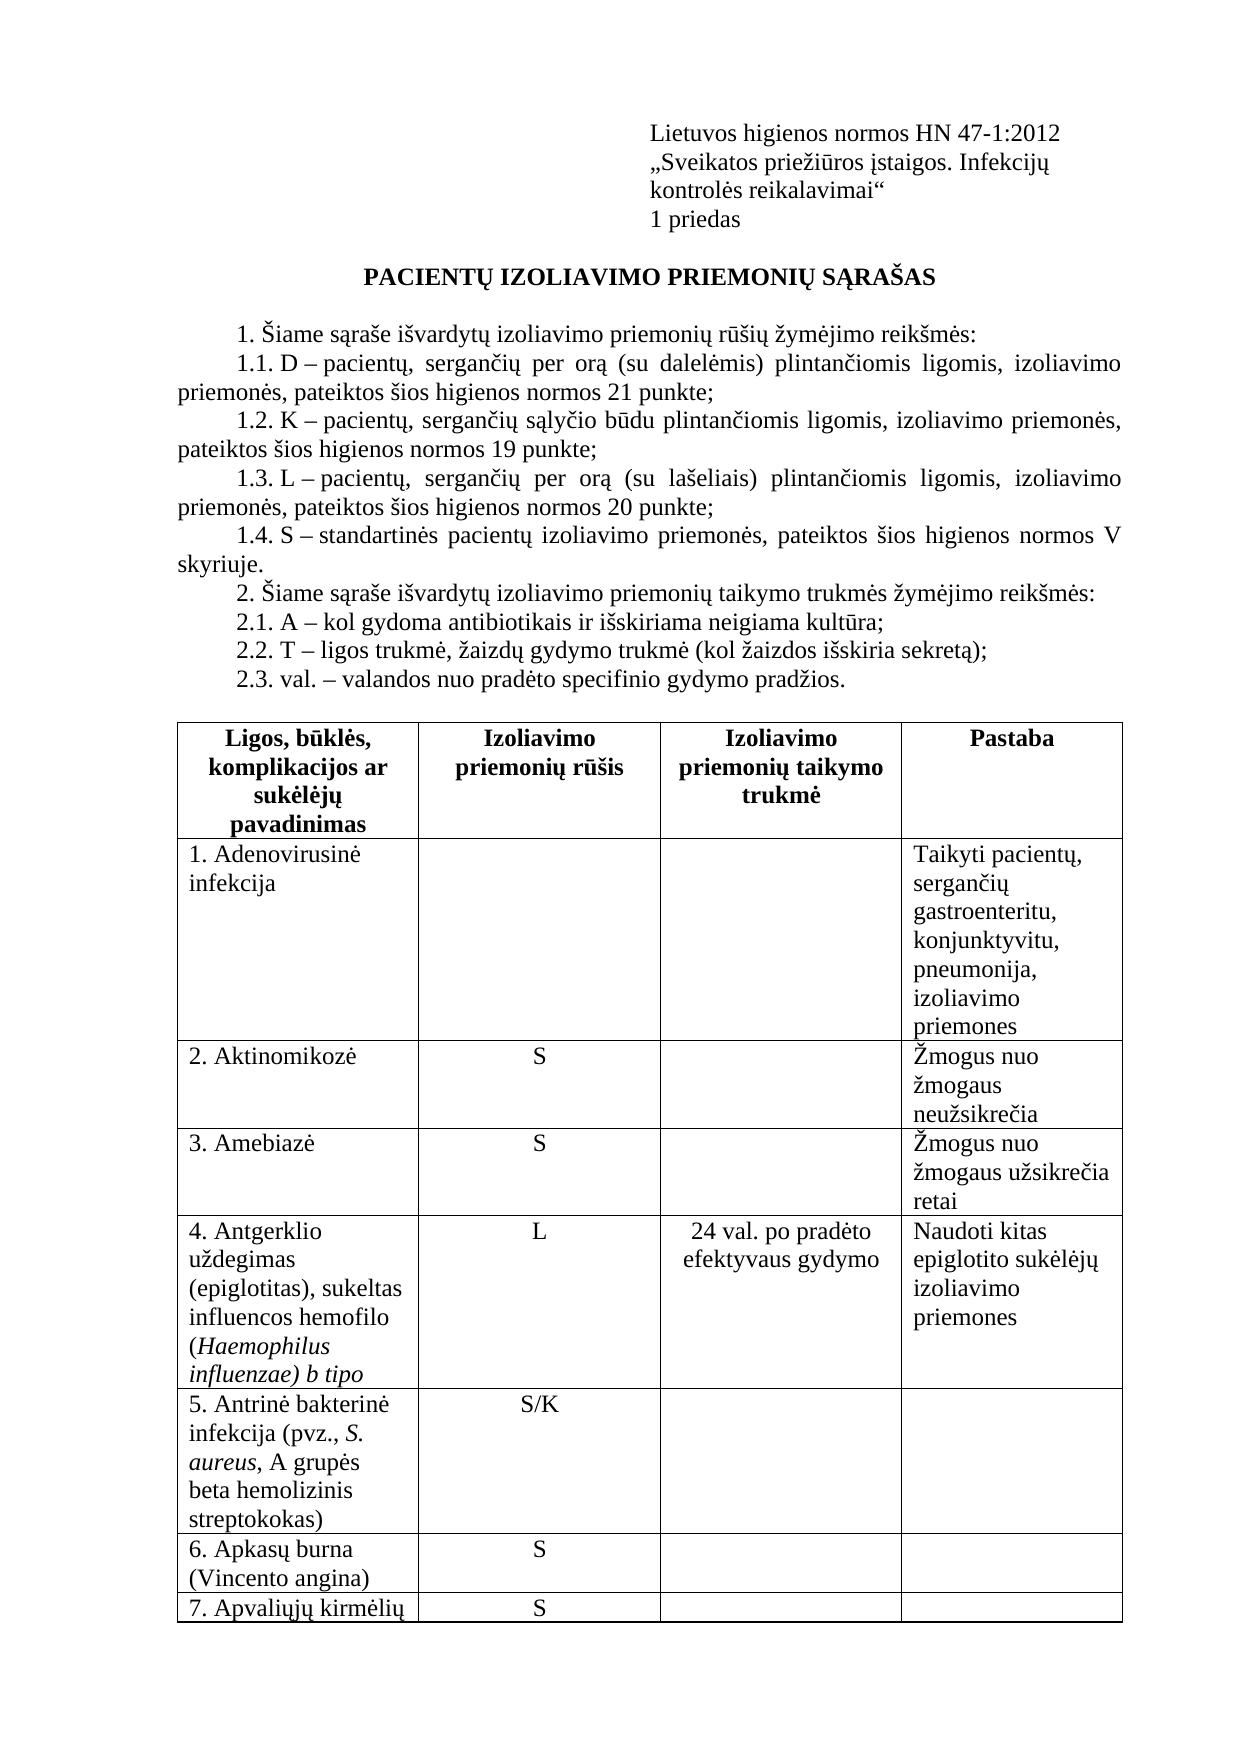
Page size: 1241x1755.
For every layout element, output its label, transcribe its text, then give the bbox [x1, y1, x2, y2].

table_cell 3. Amebiazė [178, 1129, 418, 1215]
text PACIENTŲ IZOLIAVIMO PRIEMONIŲ SĄRAŠAS [177, 262, 1122, 291]
table_cell L [419, 1216, 660, 1388]
text Lietuvos higienos normos HN 47-1:2012 [649, 118, 1122, 147]
table_cell [902, 1534, 1122, 1592]
text „Sveikatos priežiūros įstaigos. Infekcijų [649, 147, 1122, 176]
table_header Ligos, būklės, komplikacijos ar sukėlėjų pavadinimas [178, 723, 418, 838]
table_cell [661, 1593, 901, 1621]
text 1 priedas [649, 204, 1122, 233]
table_cell 24 val. po pradėto efektyvaus gydymo [661, 1216, 901, 1388]
text 2.1. A – kol gydoma antibiotikais ir išskiriama neigiama kultūra; [177, 607, 1122, 636]
table_cell Taikyti pacientų, sergančių gastroenteritu, konjunktyvitu, pneumonija, izoliavimo priemones [902, 839, 1122, 1040]
table_cell [661, 839, 901, 1040]
table_cell [902, 1593, 1122, 1621]
table_cell 5. Antrinė bakterinė infekcija (pvz., S. aureus, A grupės beta hemolizinis streptokokas) [178, 1389, 418, 1533]
table_cell S [419, 1534, 660, 1592]
text 2.2. T – ligos trukmė, žaizdų gydymo trukmė (kol žaizdos išskiria sekretą); [177, 636, 1122, 664]
table_cell S [419, 1593, 660, 1621]
table_cell 7. Apvaliųjų kirmėlių [178, 1593, 418, 1621]
table_cell [902, 1389, 1122, 1533]
table_cell 2. Aktinomikozė [178, 1041, 418, 1127]
table_header Izoliavimo priemonių taikymo trukmė [661, 723, 901, 838]
table_cell 6. Apkasų burna (Vincento angina) [178, 1534, 418, 1592]
table_cell [661, 1041, 901, 1127]
table_cell 4. Antgerklio uždegimas (epiglotitas), sukeltas influencos hemofilo (Haemophilus influenzae) b tipo [178, 1216, 418, 1388]
table_cell S [419, 1041, 660, 1127]
text 1.3. L – pacientų, sergančių per orą (su lašeliais) plintančiomis ligomis, izoliavimo priemonės, pateiktos šios higienos normos 20 punkte; [177, 463, 1122, 521]
text 1.1. D – pacientų, sergančių per orą (su dalelėmis) plintančiomis ligomis, izoliavimo priemonės, pateiktos šios higienos normos 21 punkte; [177, 348, 1122, 406]
table_cell [661, 1534, 901, 1592]
table_cell [419, 839, 660, 1040]
table_cell [661, 1389, 901, 1533]
text 1.4. S – standartinės pacientų izoliavimo priemonės, pateiktos šios higienos normos V skyriuje. [177, 521, 1122, 578]
table_cell S/K [419, 1389, 660, 1533]
text 1. Šiame sąraše išvardytų izoliavimo priemonių rūšių žymėjimo reikšmės: [177, 319, 1122, 348]
text kontrolės reikalavimai“ [649, 176, 1122, 204]
table_header Pastaba [902, 723, 1122, 838]
table_cell [661, 1129, 901, 1215]
table_header Izoliavimo priemonių rūšis [419, 723, 660, 838]
table_cell S [419, 1129, 660, 1215]
text 1.2. K – pacientų, sergančių sąlyčio būdu plintančiomis ligomis, izoliavimo priemonės, pateiktos šios higienos normos 19 punkte; [177, 406, 1122, 463]
table_cell 1. Adenovirusinė infekcija [178, 839, 418, 1040]
table_cell Žmogus nuo žmogaus užsikrečia retai [902, 1129, 1122, 1215]
text 2. Šiame sąraše išvardytų izoliavimo priemonių taikymo trukmės žymėjimo reikšmės: [177, 578, 1122, 607]
table_cell Naudoti kitas epiglotito sukėlėjų izoliavimo priemones [902, 1216, 1122, 1388]
table_cell Žmogus nuo žmogaus neužsikrečia [902, 1041, 1122, 1127]
text 2.3. val. – valandos nuo pradėto specifinio gydymo pradžios. [177, 664, 1122, 693]
